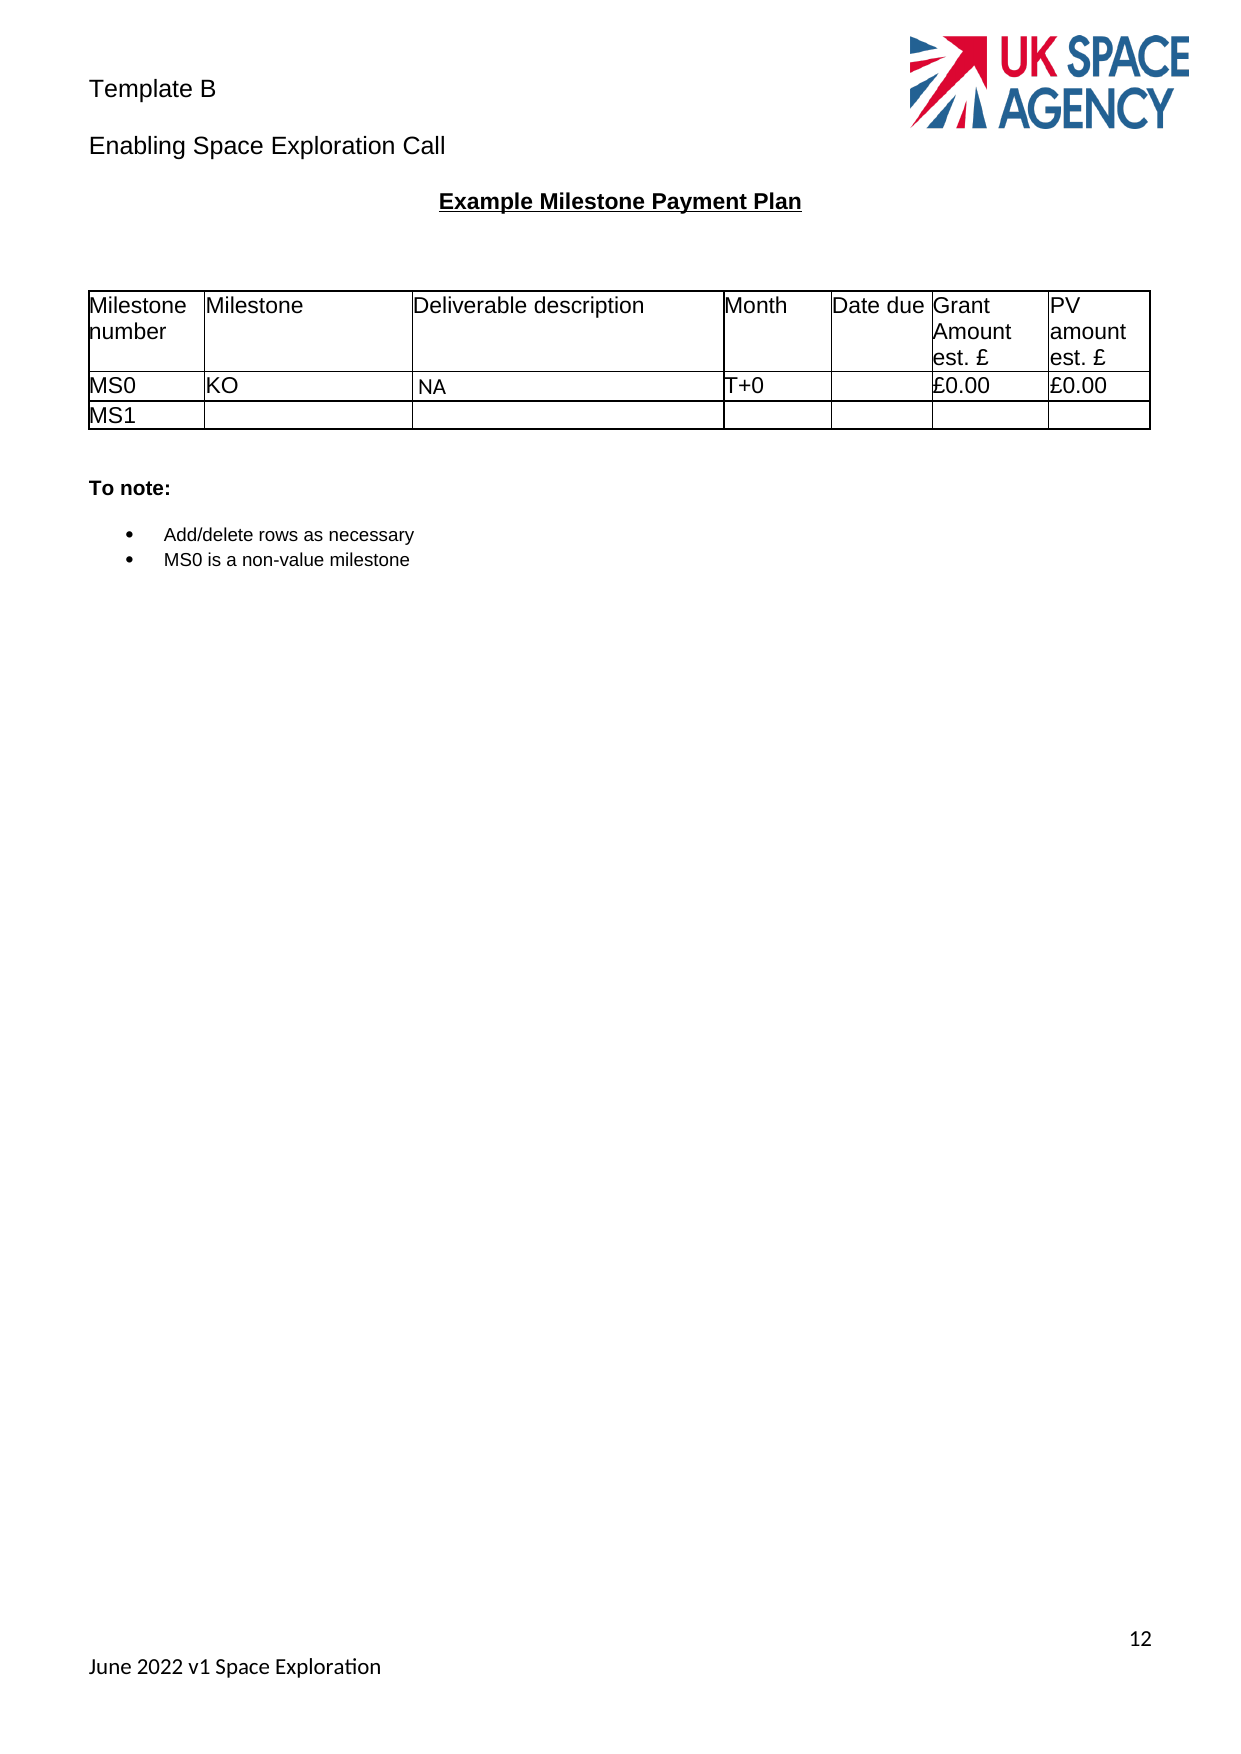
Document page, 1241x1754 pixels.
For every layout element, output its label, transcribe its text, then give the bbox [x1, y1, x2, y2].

table_header Date due [832, 292, 932, 371]
table_cell [832, 372, 932, 400]
table_cell T+0 [725, 372, 831, 400]
text Example Milestone Payment Plan [89, 188, 1152, 214]
table_cell [725, 402, 831, 428]
table_cell KO [205, 372, 412, 400]
text To note: [89, 475, 1152, 499]
table_cell [413, 402, 723, 428]
table_header Milestone [205, 292, 412, 371]
table_cell [832, 402, 932, 428]
table_cell [205, 402, 412, 428]
table_cell [1049, 402, 1149, 428]
table_header Month [725, 292, 831, 371]
table_cell MS0 [90, 372, 204, 400]
table_header Grant Amount est. £ [933, 292, 1048, 371]
list Add/delete rows as necessary [126, 524, 1152, 545]
table_cell [933, 402, 1048, 428]
list MS0 is a non-value milestone [126, 549, 1152, 570]
table_cell £0.00 [1049, 372, 1149, 400]
table_header Deliverable description [413, 292, 723, 371]
table_cell £0.00 [933, 372, 1048, 400]
table_cell MS1 [90, 402, 204, 428]
table_header PV amount est. £ [1049, 292, 1149, 371]
table_header Milestone number [90, 292, 204, 371]
table_cell NA [413, 372, 723, 400]
